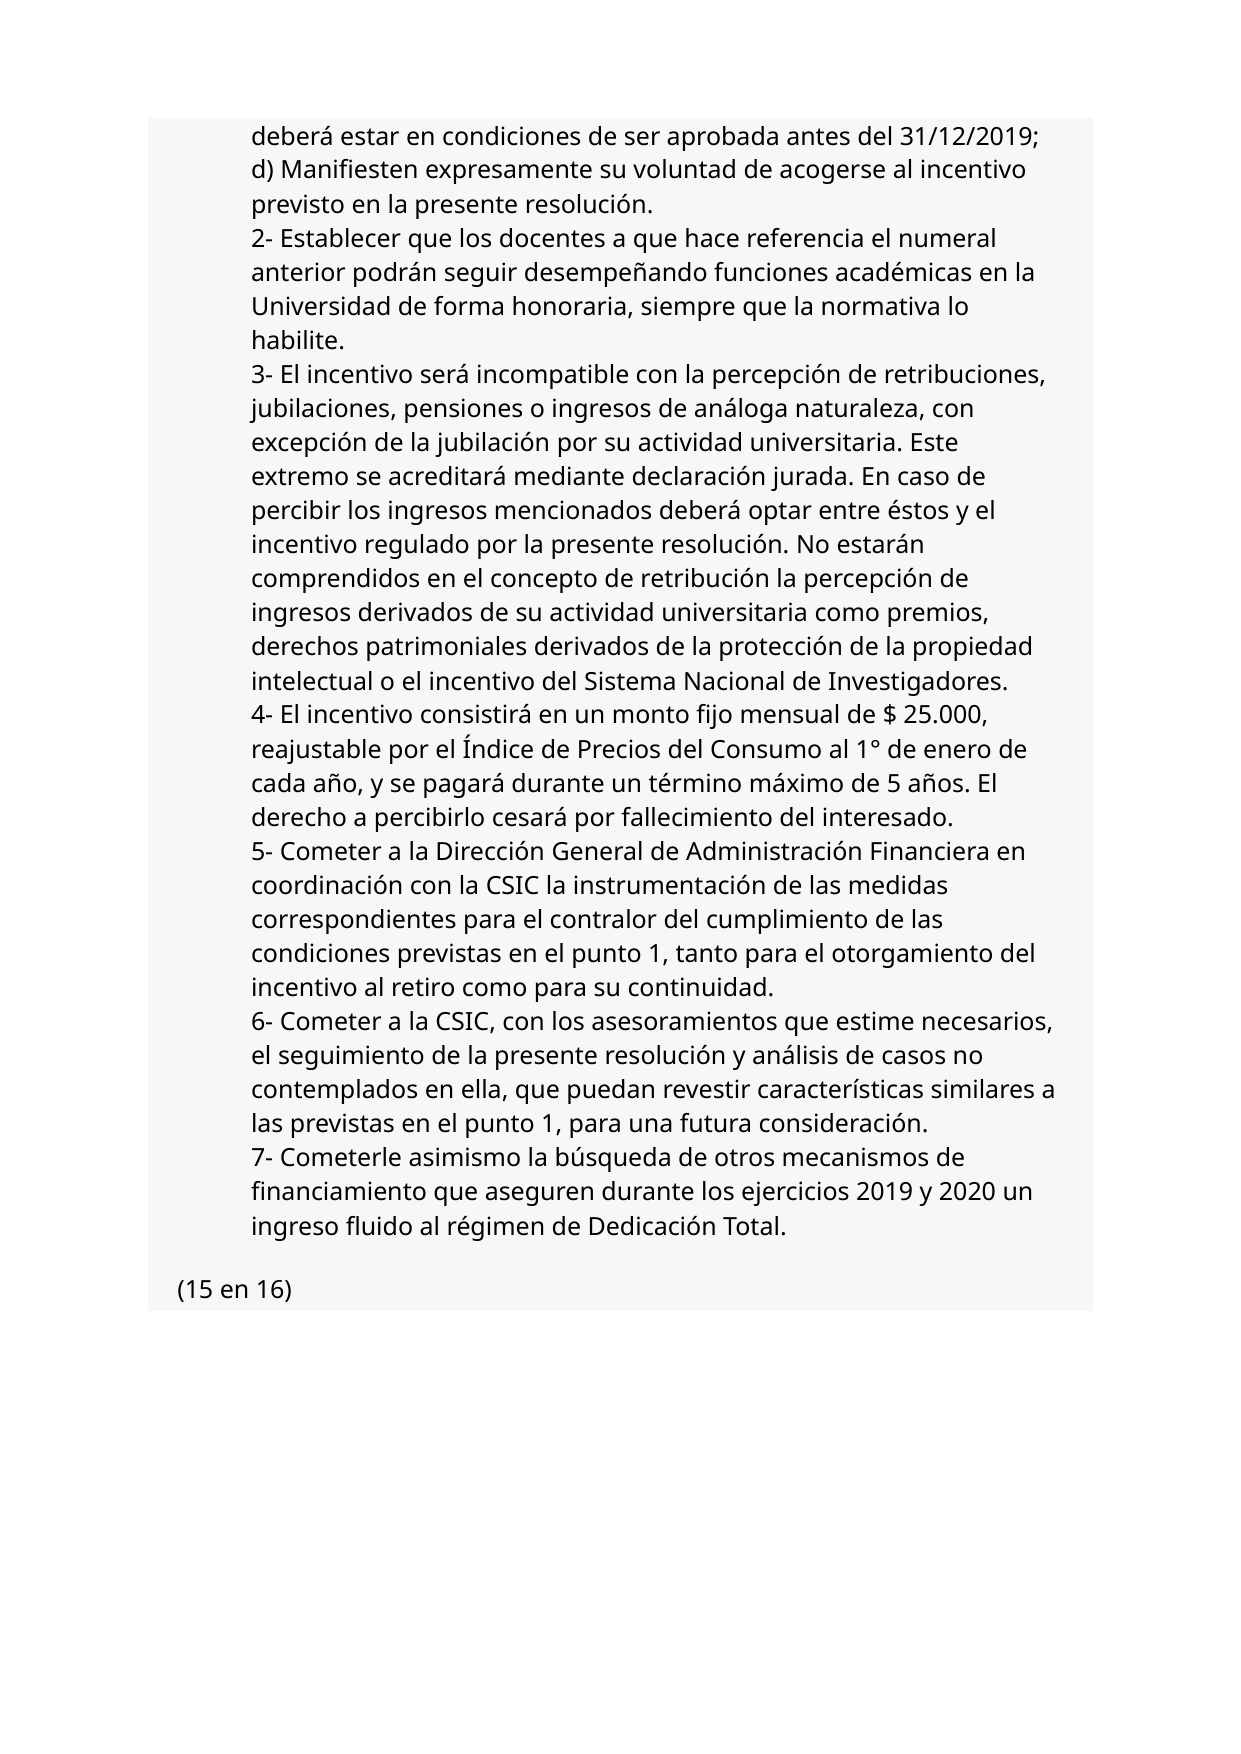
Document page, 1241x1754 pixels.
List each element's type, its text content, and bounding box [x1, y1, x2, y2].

table_cell [148, 1306, 177, 1311]
table_cell [1063, 1306, 1093, 1311]
table_cell [1063, 118, 1093, 1306]
table_cell deberá estar en condiciones de ser aprobada antes del 31/12/2019; d) Manifiesten expresamente su voluntad de acogerse al incentivo previsto en la presente resolución. 2- Establecer que los docentes a que hace referencia el numeral anterior podrán seguir desempeñando funciones académicas en la Universidad de forma honoraria, siempre que la normativa lo habilite. 3- El incentivo será incompatible con la percepción de retribuciones, jubilaciones, pensiones o ingresos de análoga naturaleza, con excepción de la jubilación por su actividad universitaria. Este extremo se acreditará mediante declaración jurada. En caso de percibir los ingresos mencionados deberá optar entre éstos y el incentivo regulado por la presente resolución. No estarán comprendidos en el concepto de retribución la percepción de ingresos derivados de su actividad universitaria como premios, derechos patrimoniales derivados de la protección de la propiedad intelectual o el incentivo del Sistema Nacional de Investigadores. 4- El incentivo consistirá en un monto fijo mensual de $ 25.000, reajustable por el Índice de Precios del Consumo al 1° de enero de cada año, y se pagará durante un término máximo de 5 años. El derecho a percibirlo cesará por fallecimiento del interesado. 5- Cometer a la Dirección General de Administración Financiera en coordinación con la CSIC la instrumentación de las medidas correspondientes para el contralor del cumplimiento de las condiciones previstas en el punto 1, tanto para el otorgamiento del incentivo al retiro como para su continuidad. 6- Cometer a la CSIC, con los asesoramientos que estime necesarios, el seguimiento de la presente resolución y análisis de casos no contemplados en ella, que puedan revestir características similares a las previstas en el punto 1, para una futura consideración. 7- Cometerle asimismo la búsqueda de otros mecanismos de financiamiento que aseguren durante los ejercicios 2019 y 2020 un ingreso fluido al régimen de Dedicación Total. (15 en 16) [177, 118, 1063, 1306]
table_cell [177, 1306, 1063, 1311]
table_cell [148, 118, 177, 1306]
